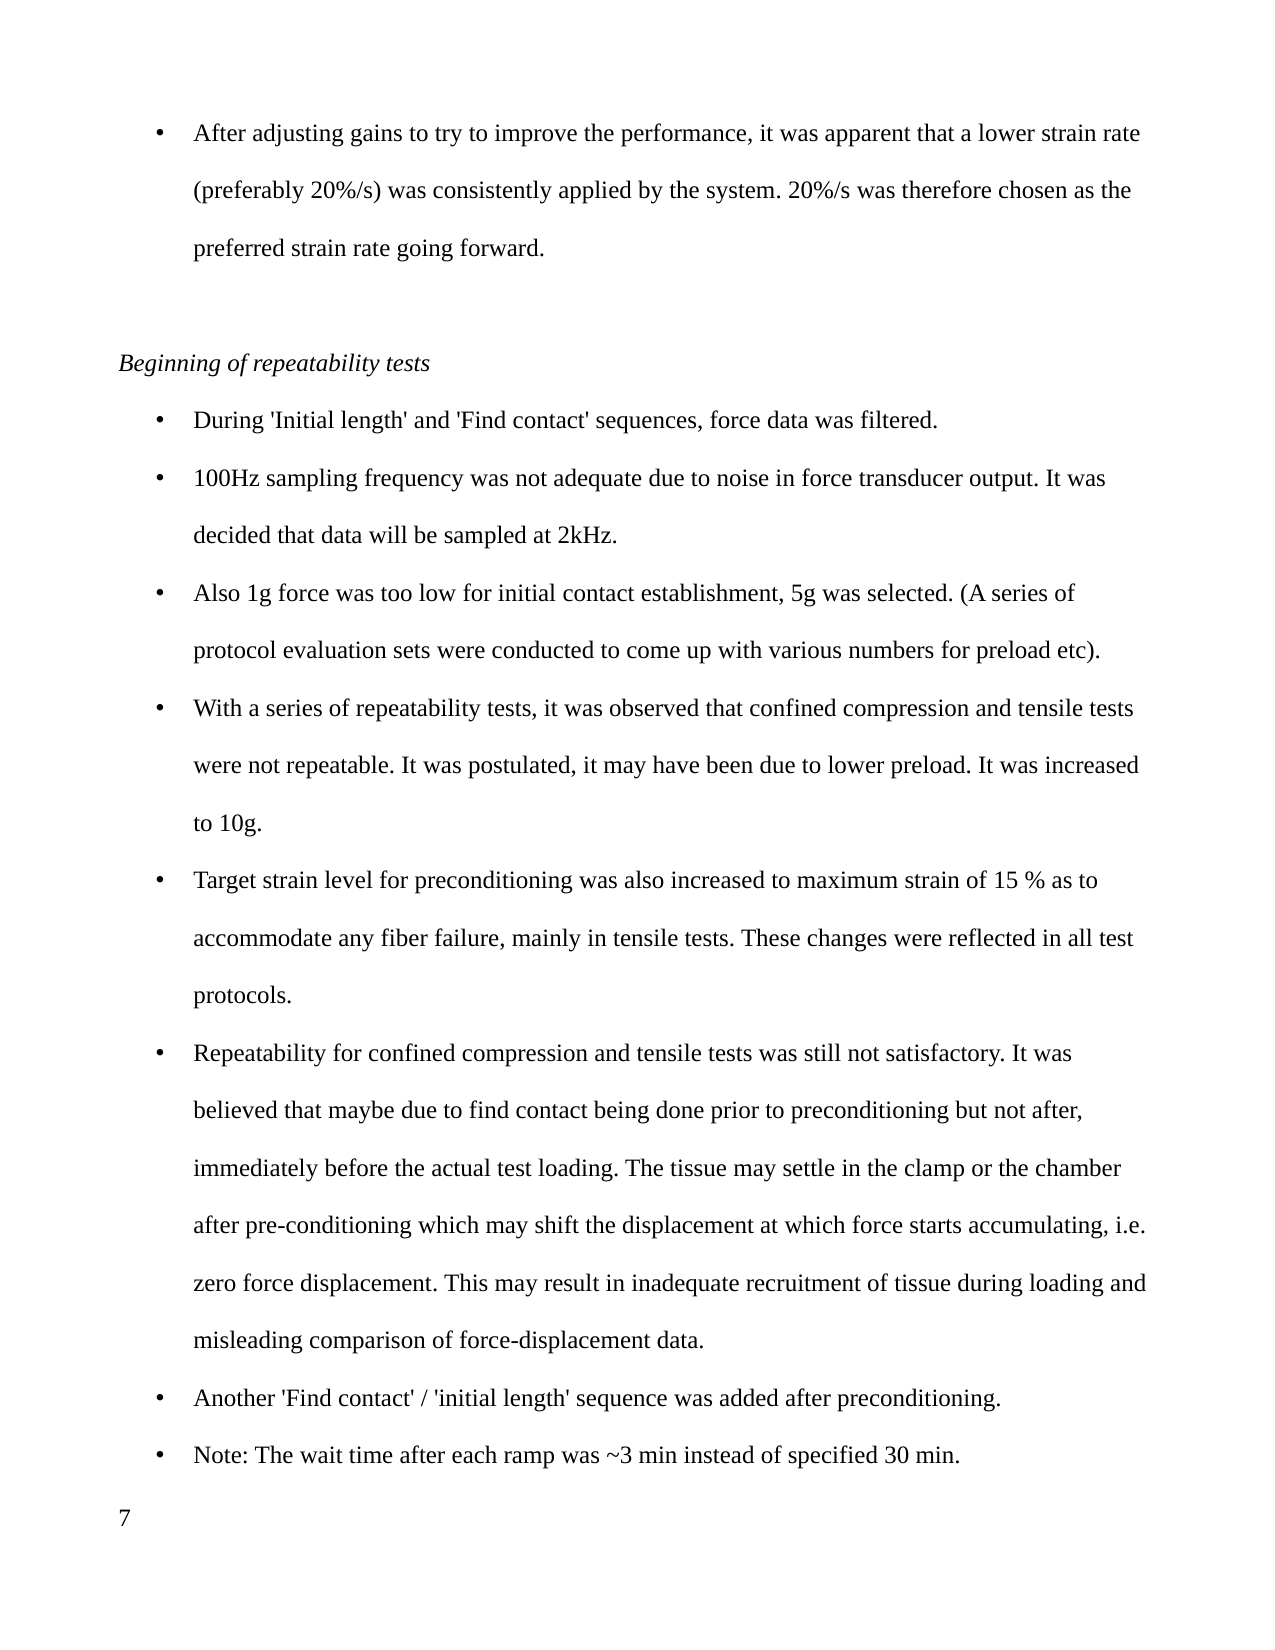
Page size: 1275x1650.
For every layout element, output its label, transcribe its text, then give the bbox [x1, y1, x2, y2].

list With a series of repeatability tests, it was observed that confined compression and tensile tests were not repeatable. It was postulated, it may have been due to lower preload. It was increased to 10g. [156, 693, 1157, 837]
list 100Hz sampling frequency was not adequate due to noise in force transducer output. It was decided that data will be sampled at 2kHz. [156, 463, 1157, 549]
list Repeatability for confined compression and tensile tests was still not satisfactory. It was believed that maybe due to find contact being done prior to preconditioning but not after, immediately before the actual test loading. The tissue may settle in the clamp or the chamber after pre-conditioning which may shift the displacement at which force starts accumulating, i.e. zero force displacement. This may result in inadequate recruitment of tissue during loading and misleading comparison of force-displacement data. [156, 1038, 1157, 1354]
text Beginning of repeatability tests [118, 348, 1157, 377]
list Note: The wait time after each ramp was ~3 min instead of specified 30 min. [156, 1441, 1157, 1469]
list Also 1g force was too low for initial contact establishment, 5g was selected. (A series of protocol evaluation sets were conducted to come up with various numbers for preload etc). [156, 578, 1157, 664]
list Another 'Find contact' / 'initial length' sequence was added after preconditioning. [156, 1383, 1157, 1412]
list After adjusting gains to try to improve the performance, it was apparent that a lower strain rate (preferably 20%/s) was consistently applied by the system. 20%/s was therefore chosen as the preferred strain rate going forward. [156, 118, 1157, 262]
list Target strain level for preconditioning was also increased to maximum strain of 15 % as to accommodate any fiber failure, mainly in tensile tests. These changes were reflected in all test protocols. [156, 866, 1157, 1009]
list During 'Initial length' and 'Find contact' sequences, force data was filtered. [156, 406, 1157, 434]
